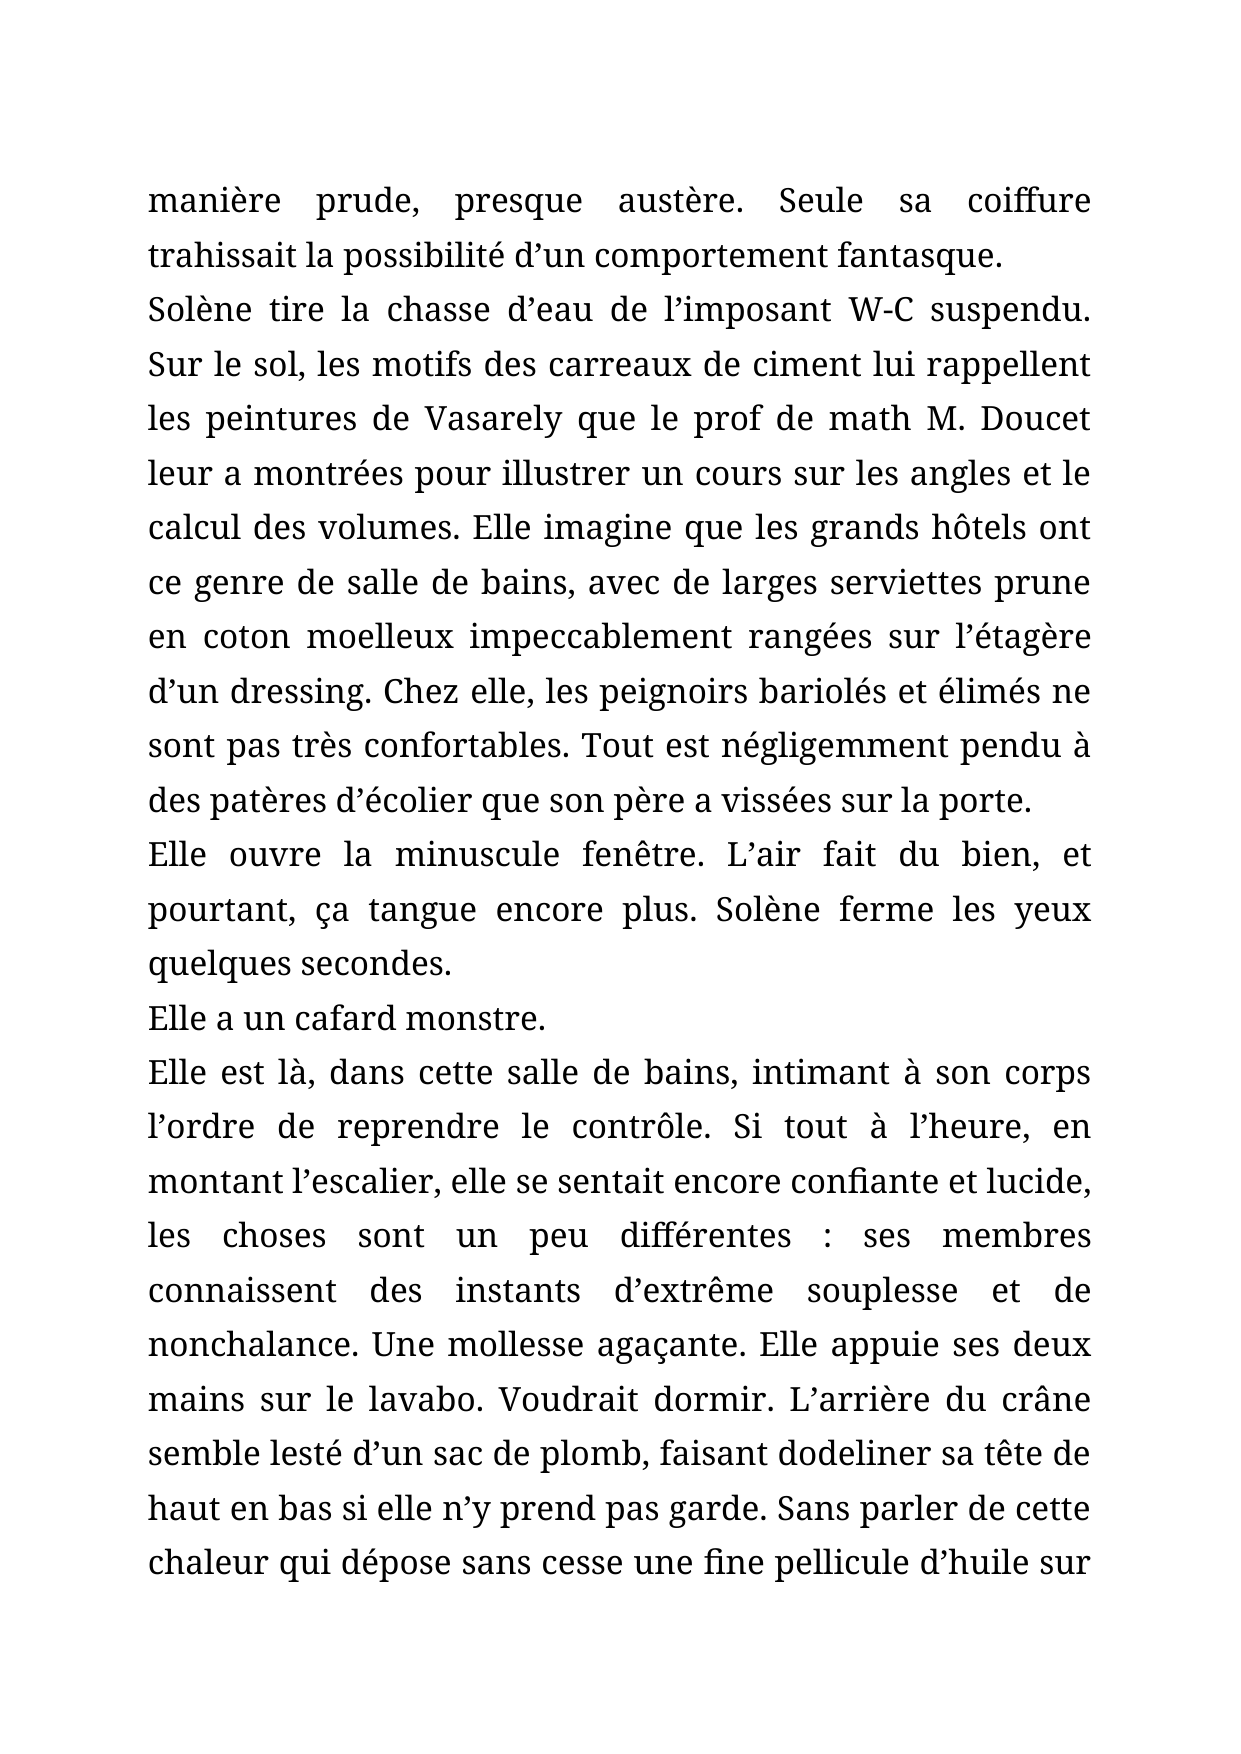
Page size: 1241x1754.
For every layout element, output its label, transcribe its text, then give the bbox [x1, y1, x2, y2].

text manière prude, presque austère. Seule sa coiffure trahissait la possibilité d’un comportement fantasque. [148, 177, 1092, 277]
text Elle est là, dans cette salle de bains, intimant à son corps l’ordre de reprendre le contrôle. Si tout à l’heure, en montant l’escalier, elle se sentait encore confiante et lucide, les choses sont un peu différentes : ses membres connaissent des instants d’extrême souplesse et de nonchalance. Une mollesse agaçante. Elle appuie ses deux mains sur le lavabo. Voudrait dormir. L’arrière du crâne semble lesté d’un sac de plomb, faisant dodeliner sa tête de haut en bas si elle n’y prend pas garde. Sans parler de cette chaleur qui dépose sans cesse une fine pellicule d’huile sur [148, 1049, 1092, 1584]
text Solène tire la chasse d’eau de l’imposant W-C suspendu. Sur le sol, les motifs des carreaux de ciment lui rappellent les peintures de Vasarely que le prof de math M. Doucet leur a montrées pour illustrer un cours sur les angles et le calcul des volumes. Elle imagine que les grands hôtels ont ce genre de salle de bains, avec de larges serviettes prune en coton moelleux impeccablement rangées sur l’étagère d’un dressing. Chez elle, les peignoirs bariolés et élimés ne sont pas très confortables. Tout est négligemment pendu à des patères d’écolier que son père a vissées sur la porte. [148, 286, 1092, 822]
text Elle ouvre la minuscule fenêtre. L’air fait du bien, et pourtant, ça tangue encore plus. Solène ferme les yeux quelques secondes. [148, 831, 1092, 985]
text Elle a un cafard monstre. [148, 994, 1092, 1040]
